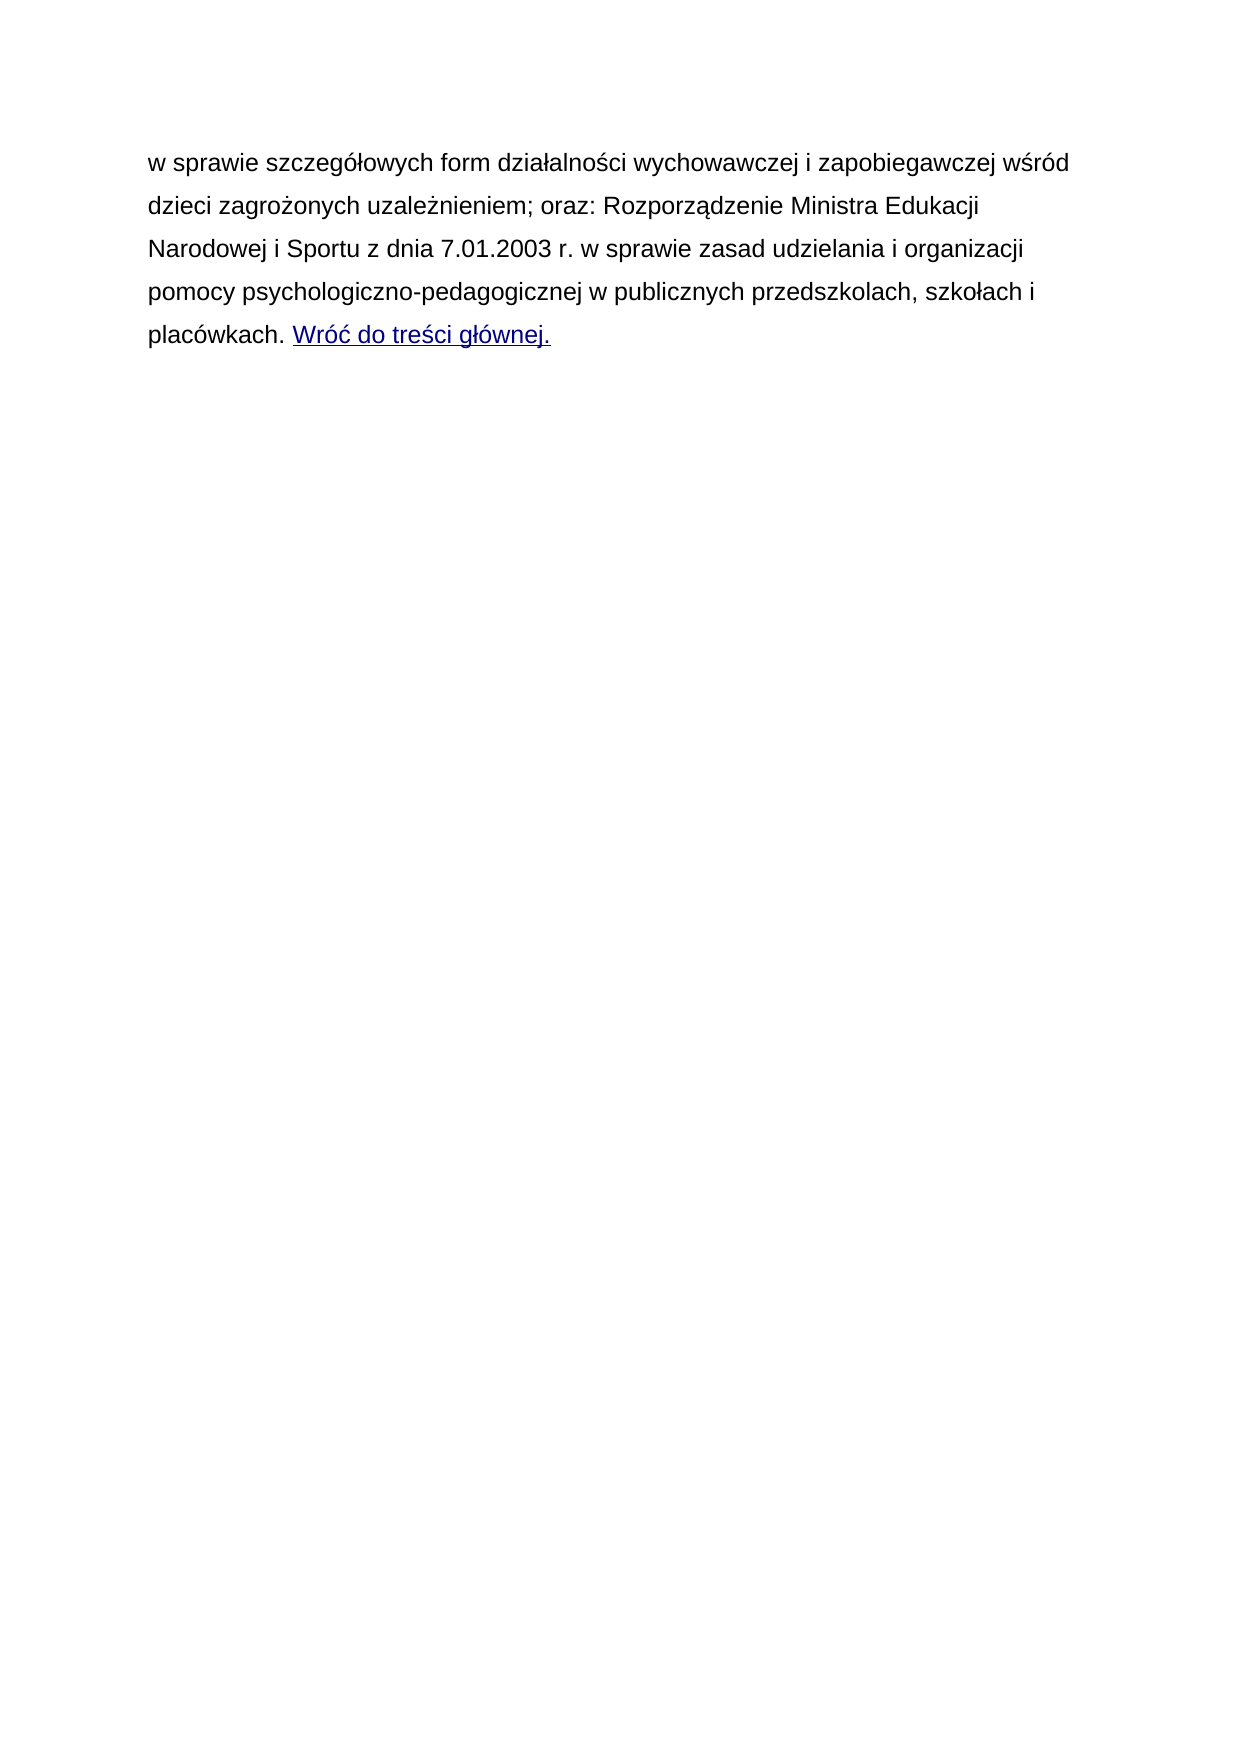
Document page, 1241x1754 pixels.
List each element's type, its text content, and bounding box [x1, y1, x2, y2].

text w sprawie szczegółowych form działalności wychowawczej i zapobiegawczej wśród dzieci zagrożonych uzależnieniem; oraz: Rozporządzenie Ministra Edukacji Narodowej i Sportu z dnia 7.01.2003 r. w sprawie zasad udzielania i organizacji pomocy psychologiczno-pedagogicznej w publicznych przedszkolach, szkołach i placówkach. Wróć do treści głównej. [148, 148, 1093, 349]
